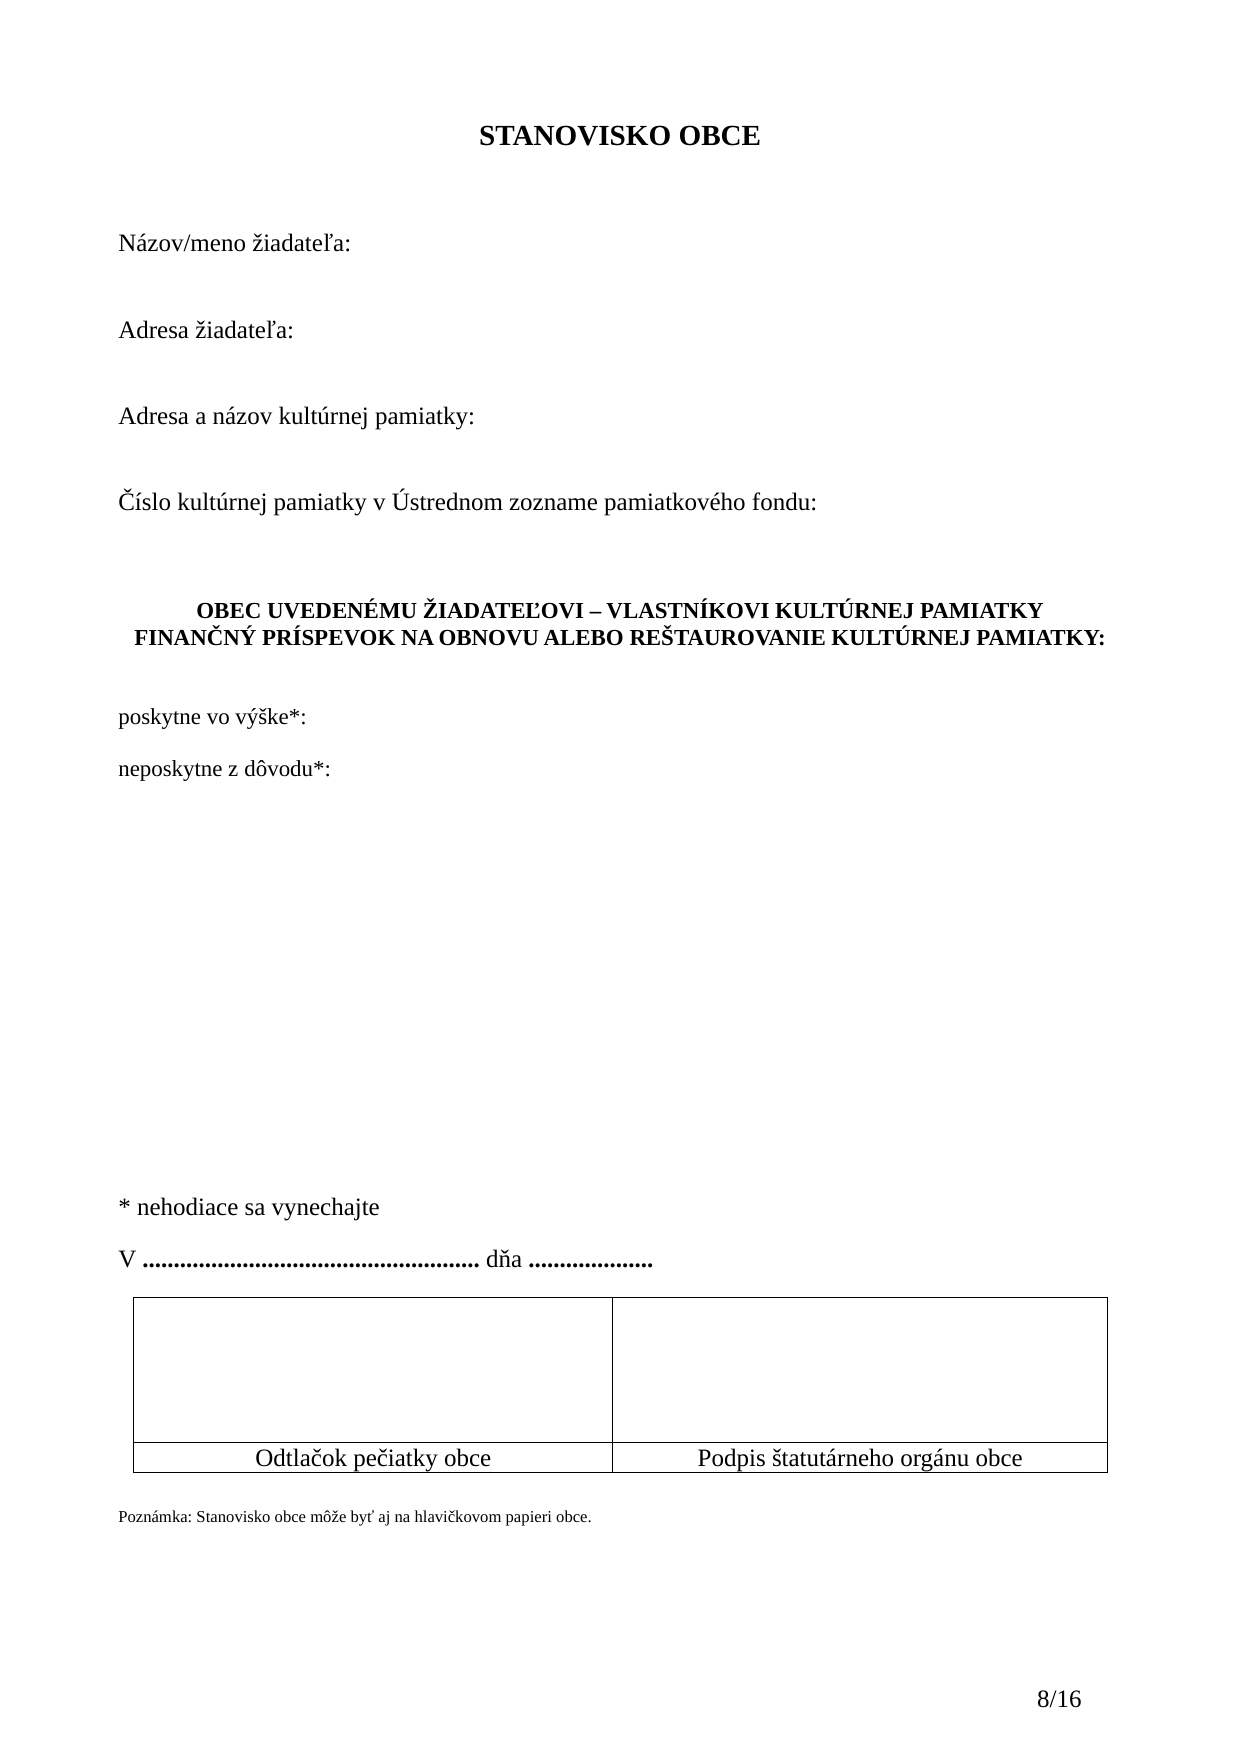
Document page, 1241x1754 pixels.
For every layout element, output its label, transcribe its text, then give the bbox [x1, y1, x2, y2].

text Číslo kultúrnej pamiatky v Ústrednom zozname pamiatkového fondu: [118, 487, 1122, 516]
text poskytne vo výške*: [118, 703, 1122, 729]
text Adresa a názov kultúrnej pamiatky: [118, 401, 1122, 430]
text V ...................................................... dňa .................... [118, 1244, 1122, 1273]
table_cell Podpis štatutárneho orgánu obce [613, 1443, 1107, 1472]
table_header [613, 1298, 1107, 1442]
text Adresa žiadateľa: [118, 315, 1122, 343]
text Obec uvedenému žiadateľovi – vlastníkovi kultúrnej pamiatky [118, 597, 1122, 624]
table_header [134, 1298, 612, 1442]
text STANOVISKO OBCE [118, 118, 1122, 152]
text finančný príspevok na obnovu alebo reštaurovanie kultúrnej pamiatky: [118, 624, 1122, 650]
text * nehodiace sa vynechajte [118, 1192, 1122, 1220]
text neposkytne z dôvodu*: [118, 756, 1122, 782]
table_cell Odtlačok pečiatky obce [134, 1443, 612, 1472]
text Názov/meno žiadateľa: [118, 228, 1122, 257]
text Poznámka: Stanovisko obce môže byť aj na hlavičkovom papieri obce. [118, 1506, 1122, 1526]
